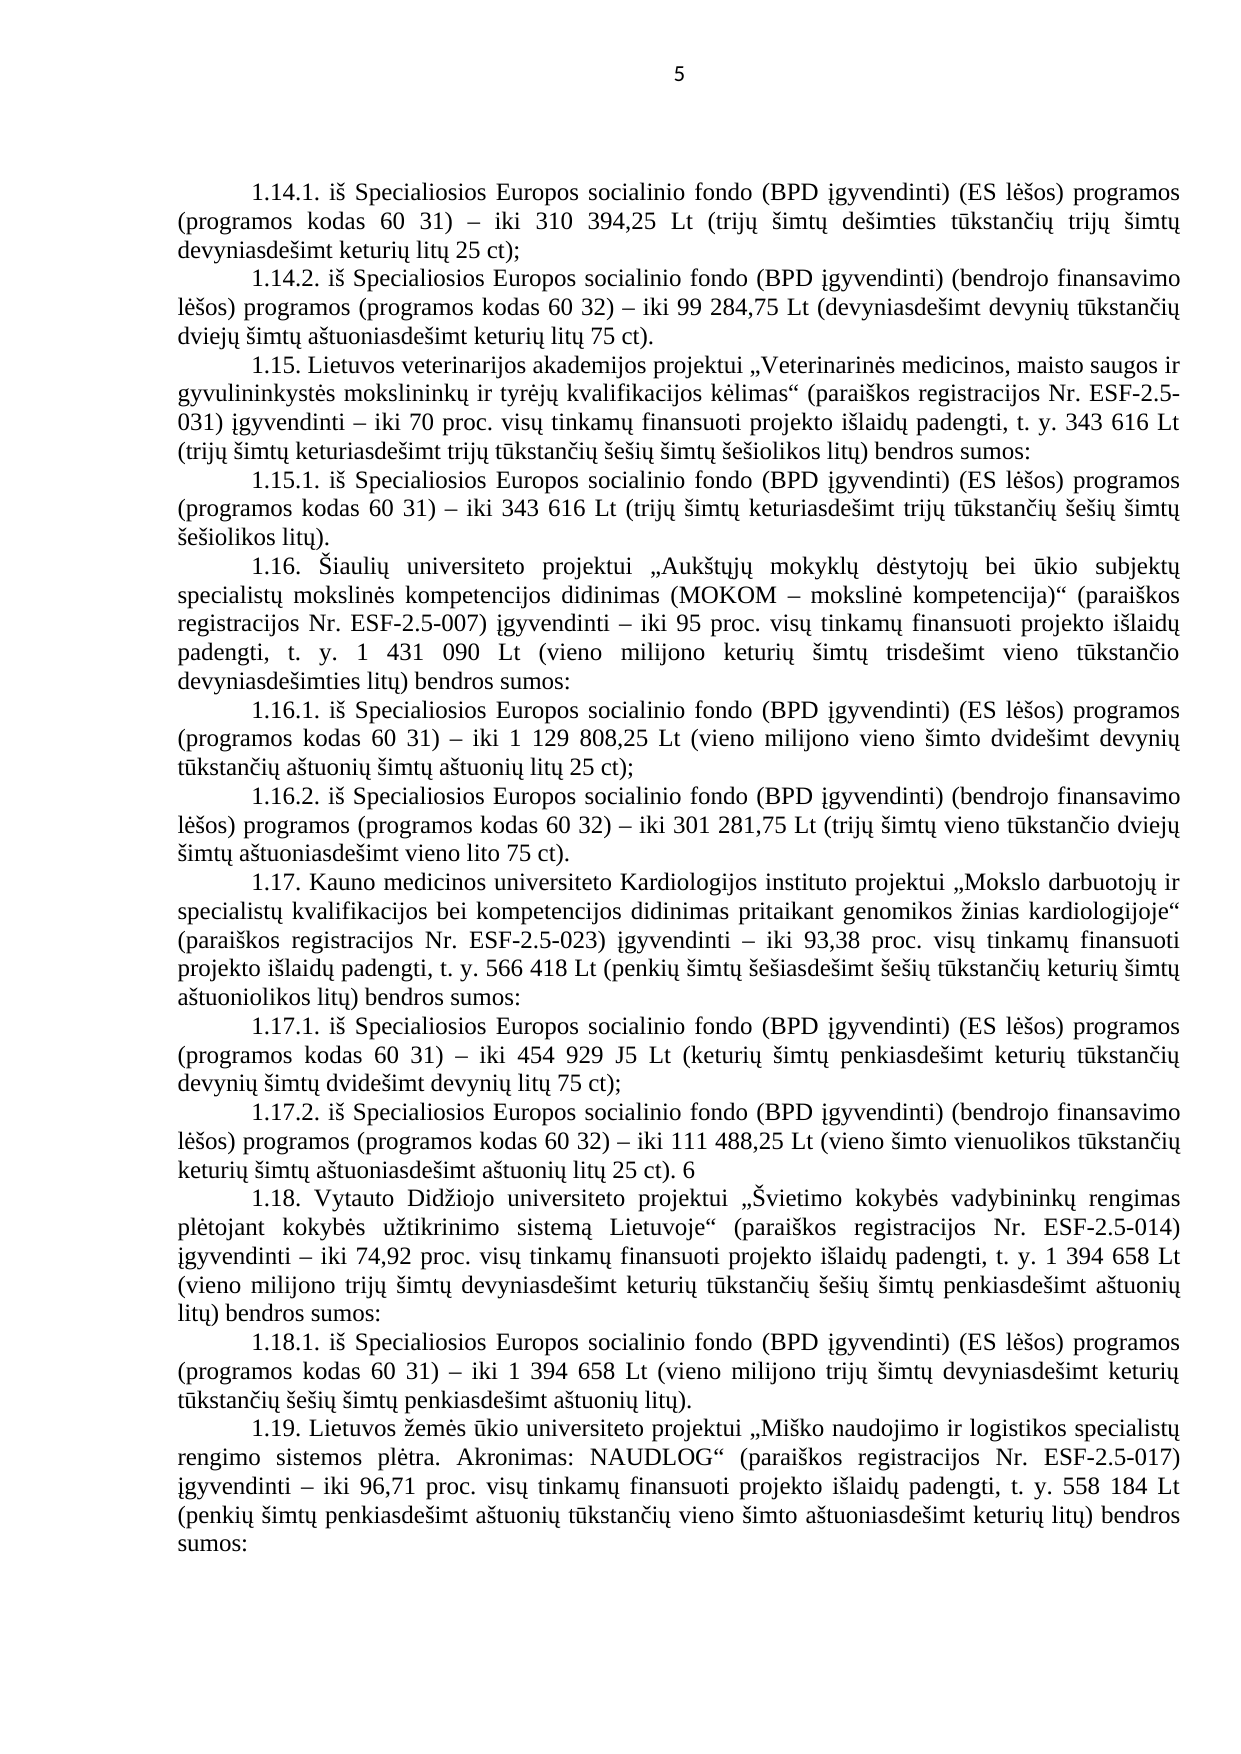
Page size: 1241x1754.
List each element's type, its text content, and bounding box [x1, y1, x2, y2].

text 1.17. Kauno medicinos universiteto Kardiologijos instituto projektui „Mokslo darbuotojų ir specialistų kvalifikacijos bei kompetencijos didinimas pritaikant genomikos žinias kardiologijoje“ (paraiškos registracijos Nr. ESF-2.5-023) įgyvendinti – iki 93,38 proc. visų tinkamų finansuoti projekto išlaidų padengti, t. y. 566 418 Lt (penkių šimtų šešiasdešimt šešių tūkstančių keturių šimtų aštuoniolikos litų) bendros sumos: [177, 867, 1181, 1011]
text 1.15. Lietuvos veterinarijos akademijos projektui „Veterinarinės medicinos, maisto saugos ir gyvulininkystės mokslininkų ir tyrėjų kvalifikacijos kėlimas“ (paraiškos registracijos Nr. ESF-2.5-031) įgyvendinti – iki 70 proc. visų tinkamų finansuoti projekto išlaidų padengti, t. y. 343 616 Lt (trijų šimtų keturiasdešimt trijų tūkstančių šešių šimtų šešiolikos litų) bendros sumos: [177, 350, 1181, 465]
text 1.16.2. iš Specialiosios Europos socialinio fondo (BPD įgyvendinti) (bendrojo finansavimo lėšos) programos (programos kodas 60 32) – iki 301 281,75 Lt (trijų šimtų vieno tūkstančio dviejų šimtų aštuoniasdešimt vieno lito 75 ct). [177, 781, 1181, 867]
text 1.17.1. iš Specialiosios Europos socialinio fondo (BPD įgyvendinti) (ES lėšos) programos (programos kodas 60 31) – iki 454 929 J5 Lt (keturių šimtų penkiasdešimt keturių tūkstančių devynių šimtų dvidešimt devynių litų 75 ct); [177, 1011, 1181, 1097]
text 1.14.1. iš Specialiosios Europos socialinio fondo (BPD įgyvendinti) (ES lėšos) programos (programos kodas 60 31) – iki 310 394,25 Lt (trijų šimtų dešimties tūkstančių trijų šimtų devyniasdešimt keturių litų 25 ct); [177, 177, 1181, 263]
text 1.15.1. iš Specialiosios Europos socialinio fondo (BPD įgyvendinti) (ES lėšos) programos (programos kodas 60 31) – iki 343 616 Lt (trijų šimtų keturiasdešimt trijų tūkstančių šešių šimtų šešiolikos litų). [177, 465, 1181, 551]
text 1.14.2. iš Specialiosios Europos socialinio fondo (BPD įgyvendinti) (bendrojo finansavimo lėšos) programos (programos kodas 60 32) – iki 99 284,75 Lt (devyniasdešimt devynių tūkstančių dviejų šimtų aštuoniasdešimt keturių litų 75 ct). [177, 263, 1181, 350]
text 1.19. Lietuvos žemės ūkio universiteto projektui „Miško naudojimo ir logistikos specialistų rengimo sistemos plėtra. Akronimas: NAUDLOG“ (paraiškos registracijos Nr. ESF-2.5-017) įgyvendinti – iki 96,71 proc. visų tinkamų finansuoti projekto išlaidų padengti, t. y. 558 184 Lt (penkių šimtų penkiasdešimt aštuonių tūkstančių vieno šimto aštuoniasdešimt keturių litų) bendros sumos: [177, 1413, 1181, 1557]
text 1.16.1. iš Specialiosios Europos socialinio fondo (BPD įgyvendinti) (ES lėšos) programos (programos kodas 60 31) – iki 1 129 808,25 Lt (vieno milijono vieno šimto dvidešimt devynių tūkstančių aštuonių šimtų aštuonių litų 25 ct); [177, 695, 1181, 781]
text 1.16. Šiaulių universiteto projektui „Aukštųjų mokyklų dėstytojų bei ūkio subjektų specialistų mokslinės kompetencijos didinimas (MOKOM – mokslinė kompetencija)“ (paraiškos registracijos Nr. ESF-2.5-007) įgyvendinti – iki 95 proc. visų tinkamų finansuoti projekto išlaidų padengti, t. y. 1 431 090 Lt (vieno milijono keturių šimtų trisdešimt vieno tūkstančio devyniasdešimties litų) bendros sumos: [177, 551, 1181, 695]
text 1.17.2. iš Specialiosios Europos socialinio fondo (BPD įgyvendinti) (bendrojo finansavimo lėšos) programos (programos kodas 60 32) – iki 111 488,25 Lt (vieno šimto vienuolikos tūkstančių keturių šimtų aštuoniasdešimt aštuonių litų 25 ct). 6 [177, 1097, 1181, 1183]
text 1.18. Vytauto Didžiojo universiteto projektui „Švietimo kokybės vadybininkų rengimas plėtojant kokybės užtikrinimo sistemą Lietuvoje“ (paraiškos registracijos Nr. ESF-2.5-014) įgyvendinti – iki 74,92 proc. visų tinkamų finansuoti projekto išlaidų padengti, t. y. 1 394 658 Lt (vieno milijono trijų šimtų devyniasdešimt keturių tūkstančių šešių šimtų penkiasdešimt aštuonių litų) bendros sumos: [177, 1183, 1181, 1327]
text 1.18.1. iš Specialiosios Europos socialinio fondo (BPD įgyvendinti) (ES lėšos) programos (programos kodas 60 31) – iki 1 394 658 Lt (vieno milijono trijų šimtų devyniasdešimt keturių tūkstančių šešių šimtų penkiasdešimt aštuonių litų). [177, 1327, 1181, 1413]
